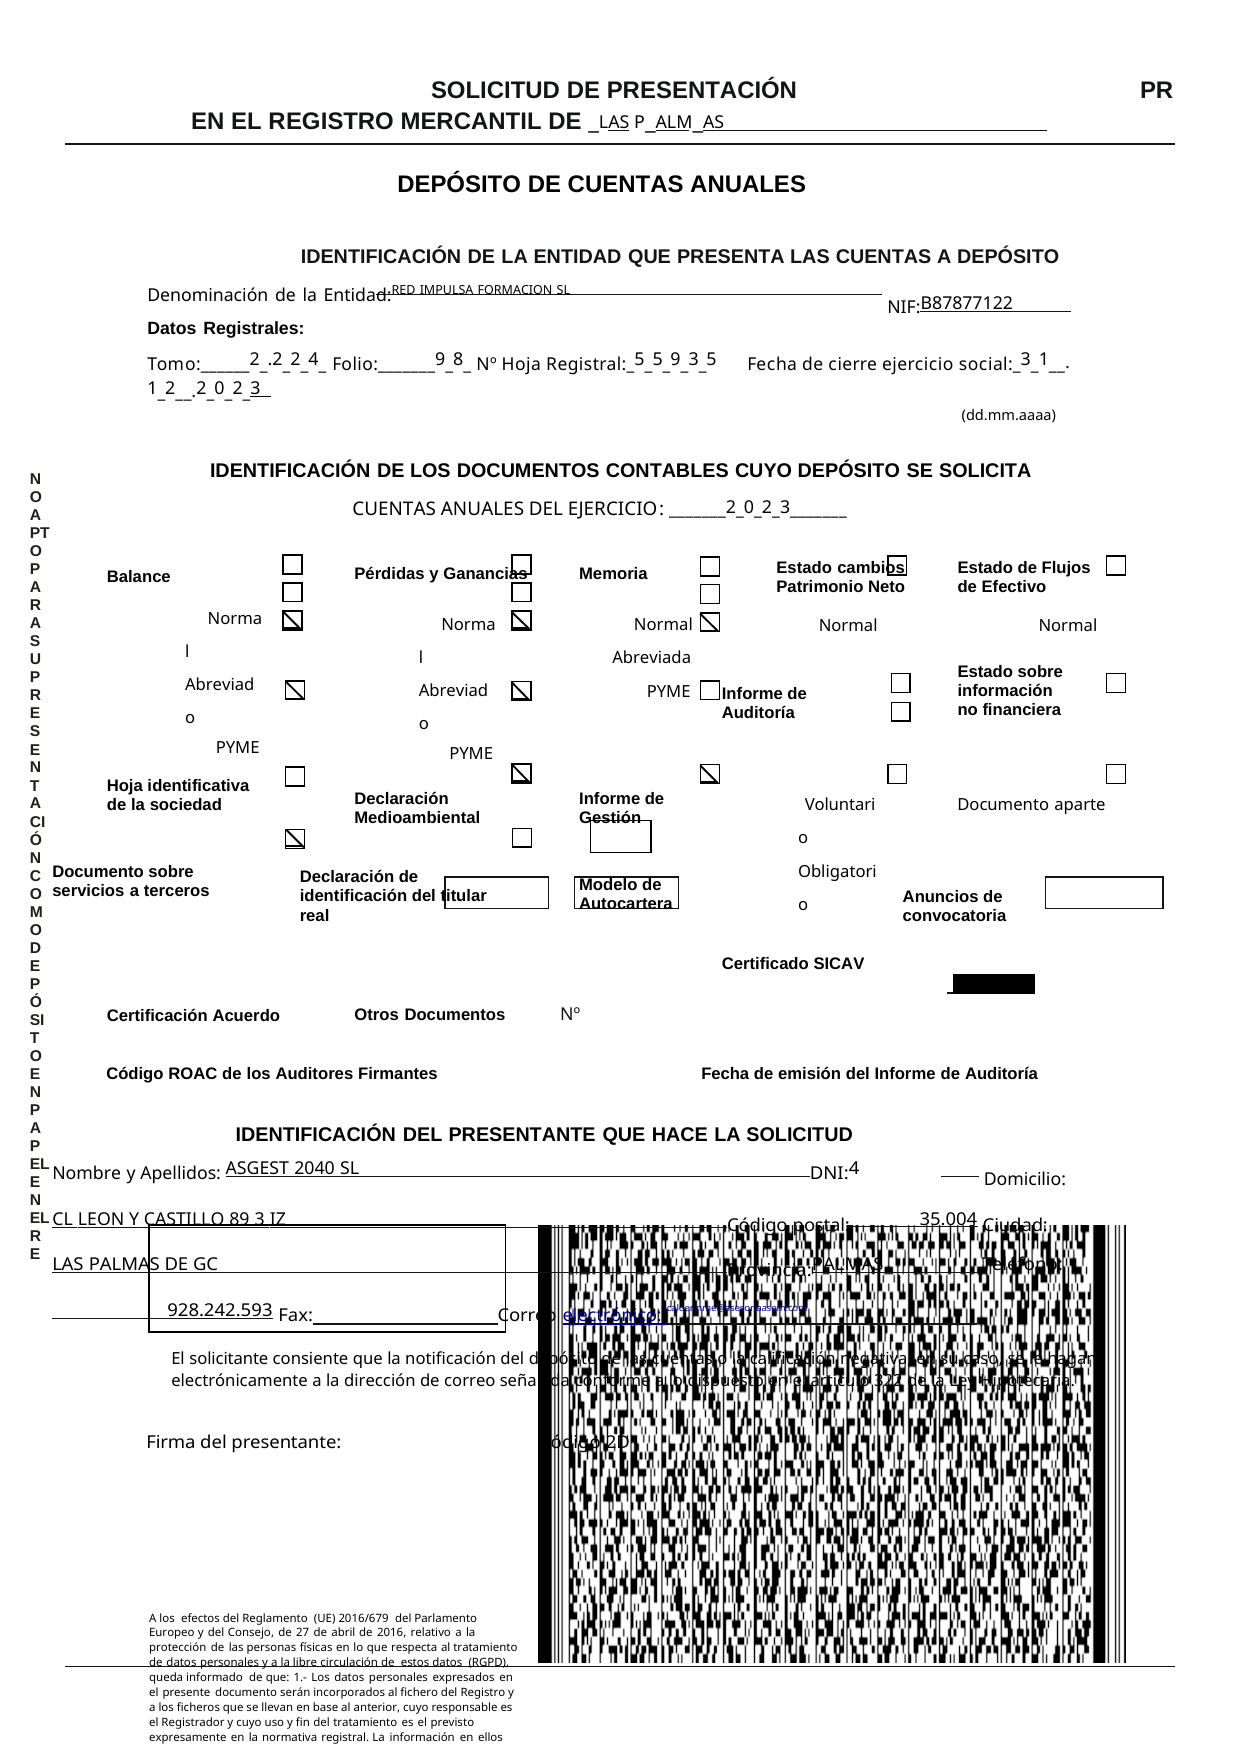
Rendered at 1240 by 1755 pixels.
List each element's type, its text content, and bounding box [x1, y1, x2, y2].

text queda informado de que: 1.- Los datos personales expresados en el presente documento serán incorporados al fichero del Registro y a los ficheros que se llevan en base al anterior, cuyo responsable es el Registrador y cuyo uso y fin del tratamiento es el previsto expresamente en la normativa registral. La información en ellos [149, 1667, 519, 1745]
text Certificación Acuerdo Otros Documentos Nº [107, 1001, 1187, 1027]
text Tomo:______2_.2_2_4_ Folio:_______9_8_ Nº Hoja Registral:_5_5_9_3_5 Fecha de cierre ejercicio social:_3_1__. 1_2__.2_0_2_3 [147, 347, 1187, 403]
text Hoja identificativa de la sociedad [107, 776, 251, 814]
subtitle Pérdidas y Ganancias [354, 564, 529, 583]
subtitle Firma del presentante: Código 2D [146, 1429, 538, 1454]
subtitle DEPÓSITO DE CUENTAS ANUALES [171, 170, 1032, 197]
subtitle IDENTIFICACIÓN DE LA ENTIDAD QUE PRESENTA LAS CUENTAS A DEPÓSITO [172, 245, 1187, 268]
text NO APTO PARA SU PRESENTACIÓN COMO DEPÓSITO EN PAPEL EN EL REGISTRO MERCANTIL [29, 470, 50, 1262]
text El solicitante consiente que la notificación del depósito de las cuentas o la calificación negativa, en su caso, se le hagan electrónicamente a la dirección de correo señalada conforme a lo dispuesto en el artículo 322 de la Ley Hipotecaria. [171, 1347, 538, 1391]
subtitle Estado sobre información no financiera [957, 662, 1065, 719]
text CUENTAS ANUALES DEL EJERCICIO: _______2_0_2_3_______ [352, 495, 1187, 521]
text Denominación de la Entidad:RED IMPULSA FORMACION SL [147, 281, 574, 307]
text PYME [216, 738, 268, 757]
subtitle Memoria [579, 564, 694, 583]
subtitle Declaración de identificación del titular real [299, 867, 492, 924]
subtitle Nombre y Apellidos: ASGEST 2040 SL DNI:4 Domicilio: CL LEON Y CASTILLO 89 3 IZ Código postal: 35.004 Ciudad: LAS PALMAS DE GC Provincia:PALMAS Teléfono: 928.242.593 Fax: Correo electrónico: calderinme@asesoriaasem.com [150, 1273, 505, 1327]
subtitle IDENTIFICACIÓN DE LOS DOCUMENTOS CONTABLES CUYO DEPÓSITO SE SOLICITA [209, 459, 1032, 482]
subtitle Nombre y Apellidos: ASGEST 2040 SL DNI:4 Domicilio: CL LEON Y CASTILLO 89 3 IZ Código postal: 35.004 Ciudad: LAS PALMAS DE GC Provincia:PALMAS Teléfono: 928.242.593 Fax: Correo electrónico: calderinme@asesoriaasem.com [52, 1155, 1075, 1262]
subtitle IDENTIFICACIÓN DEL PRESENTANTE QUE HACE LA SOLICITUD [52, 1123, 1036, 1146]
text Voluntario Obligatorio [798, 792, 881, 916]
text Normal [818, 613, 907, 636]
text (dd.mm.aaaa) [52, 404, 1056, 424]
subtitle Anuncios de convocatoria [902, 886, 1063, 925]
subtitle NIF:B87877122 [887, 290, 1187, 319]
text Normal Abreviada [612, 613, 694, 668]
text Código ROAC de los Auditores Firmantes Fecha de emisión del Informe de Auditoría [106, 1064, 1187, 1083]
subtitle Nombre y Apellidos: ASGEST 2040 SL DNI:4 Domicilio: CL LEON Y CASTILLO 89 3 IZ Código postal: 35.004 Ciudad: LAS PALMAS DE GC Provincia:PALMAS Teléfono: 928.242.593 Fax: Correo electrónico: calderinme@asesoriaasem.com [150, 1228, 505, 1272]
text Normal [1038, 613, 1187, 636]
subtitle Datos Registrales: [147, 318, 574, 338]
subtitle Estado cambios Patrimonio Neto [776, 558, 907, 596]
text Documento aparte [957, 792, 1187, 815]
subtitle Firma del presentante: Código 2D [1126, 1429, 1187, 1454]
subtitle Informe de Auditoría [722, 684, 863, 722]
text Normal Abreviado [418, 613, 497, 734]
subtitle Certificado SICAV [722, 955, 865, 973]
text PYME [533, 679, 691, 702]
text PYME [449, 744, 529, 763]
subtitle Documento sobre servicios a terceros [52, 863, 266, 900]
text Informe de Gestión [579, 789, 666, 827]
text Declaración Medioambiental [354, 789, 482, 827]
subtitle Balance [107, 567, 172, 586]
text Normal Abreviado [185, 607, 263, 728]
text Estado de Flujos de Efectivo [957, 558, 1093, 596]
text A los efectos del Reglamento (UE) 2016/679 del Parlamento Europeo y del Consejo, de 27 de abril de 2016, relativo a la protección de las personas físicas en lo que respecta al tratamiento de datos personales y a la libre circulación de estos datos (RGPD), [149, 1610, 519, 1666]
subtitle Modelo de Autocartera [579, 878, 678, 908]
